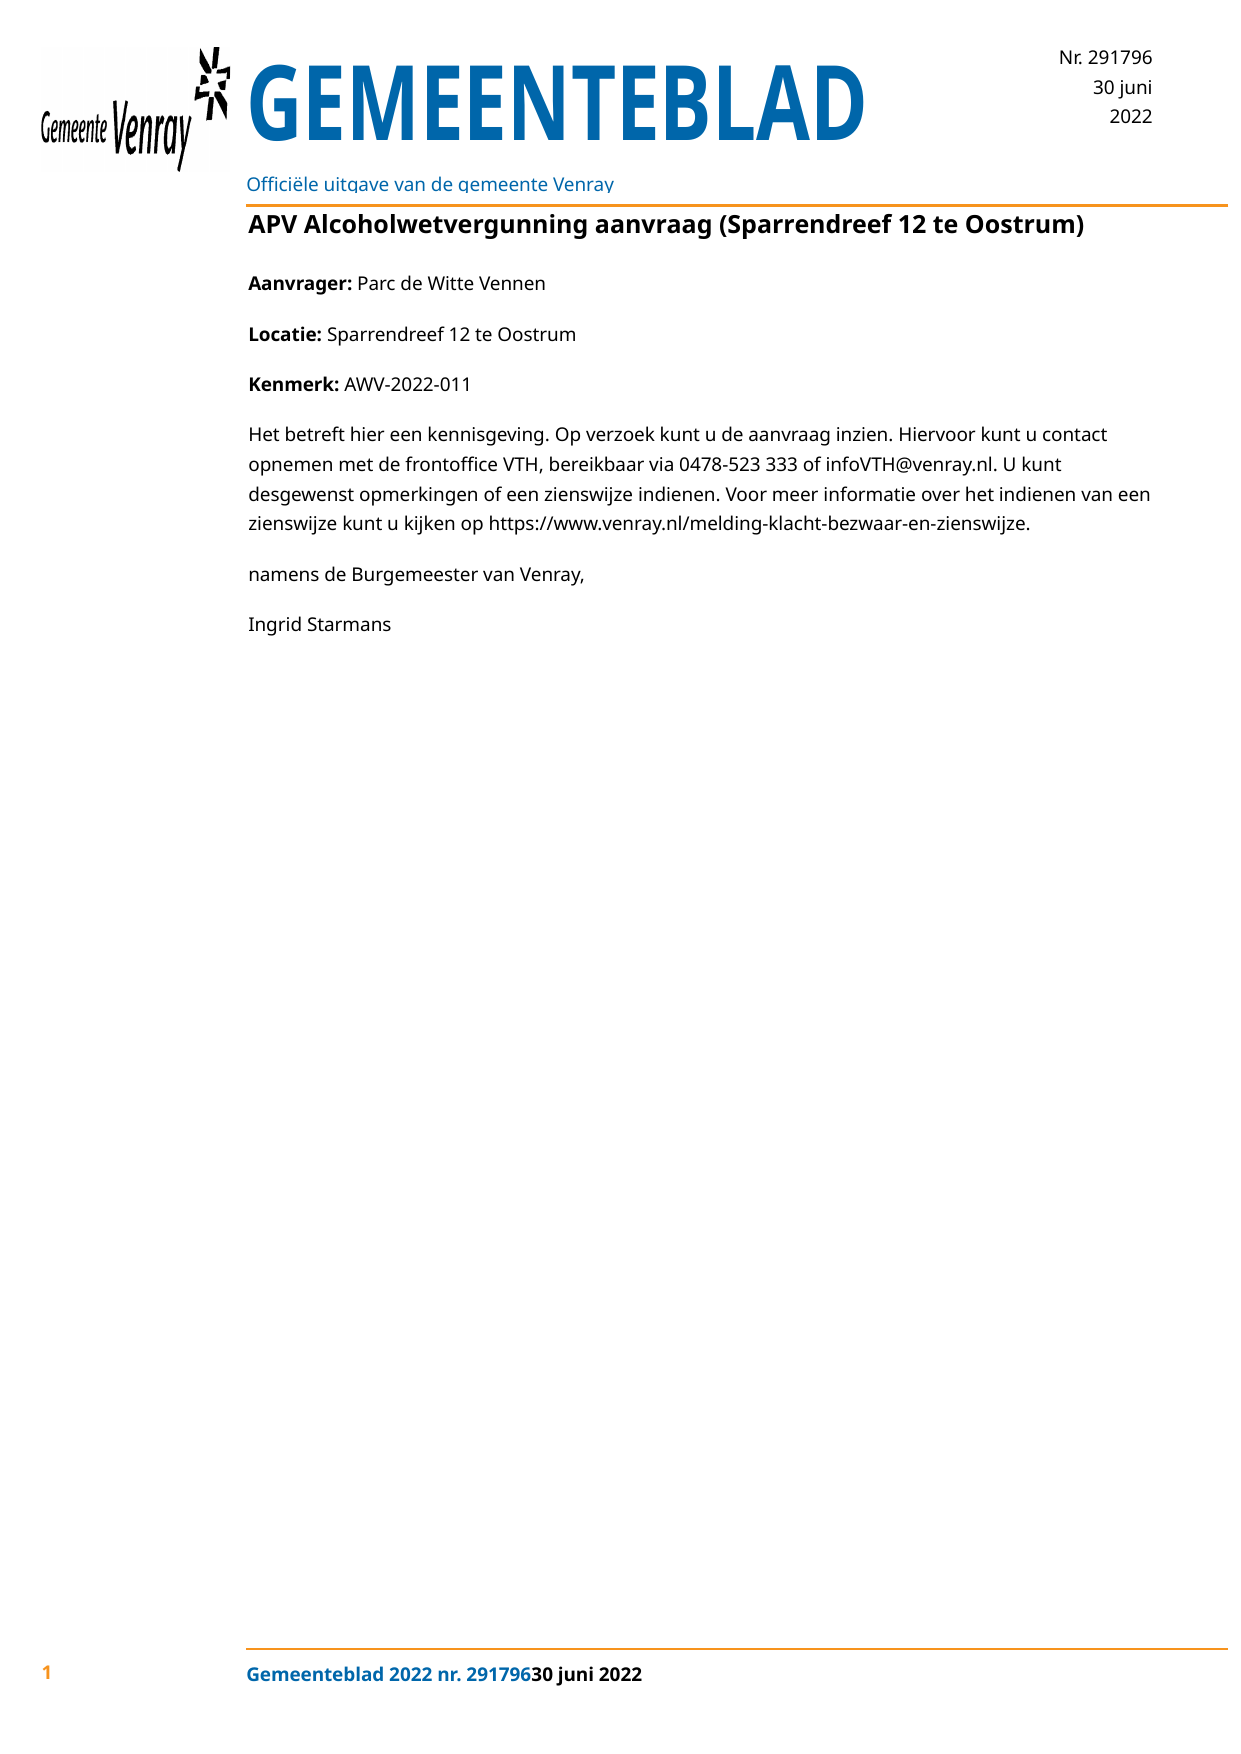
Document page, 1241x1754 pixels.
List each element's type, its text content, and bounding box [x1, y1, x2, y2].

text namens de Burgemeester van Venray, [248, 561, 1152, 586]
text Ingrid Starmans [248, 611, 1152, 637]
text Kenmerk: AWV-2022-011 [248, 371, 1152, 397]
text Het betreft hier een kennisgeving. Op verzoek kunt u de aanvraag inzien. Hiervoor kunt u contact opnemen met de frontoffice VTH, bereikbaar via 0478-523 333 of infoVTH@venray.nl. U kunt desgewenst opmerkingen of een zienswijze indienen. Voor meer informatie over het indienen van een zienswijze kunt u kijken op https://www.venray.nl/melding-klacht-bezwaar-en-zienswijze. [248, 422, 1152, 536]
text APV Alcoholwetvergunning aanvraag (Sparrendreef 12 te Oostrum) [248, 207, 1152, 241]
text Locatie: Sparrendreef 12 te Oostrum [248, 321, 1152, 346]
text Aanvrager: Parc de Witte Vennen [248, 270, 1152, 296]
picture [41, 47, 231, 172]
